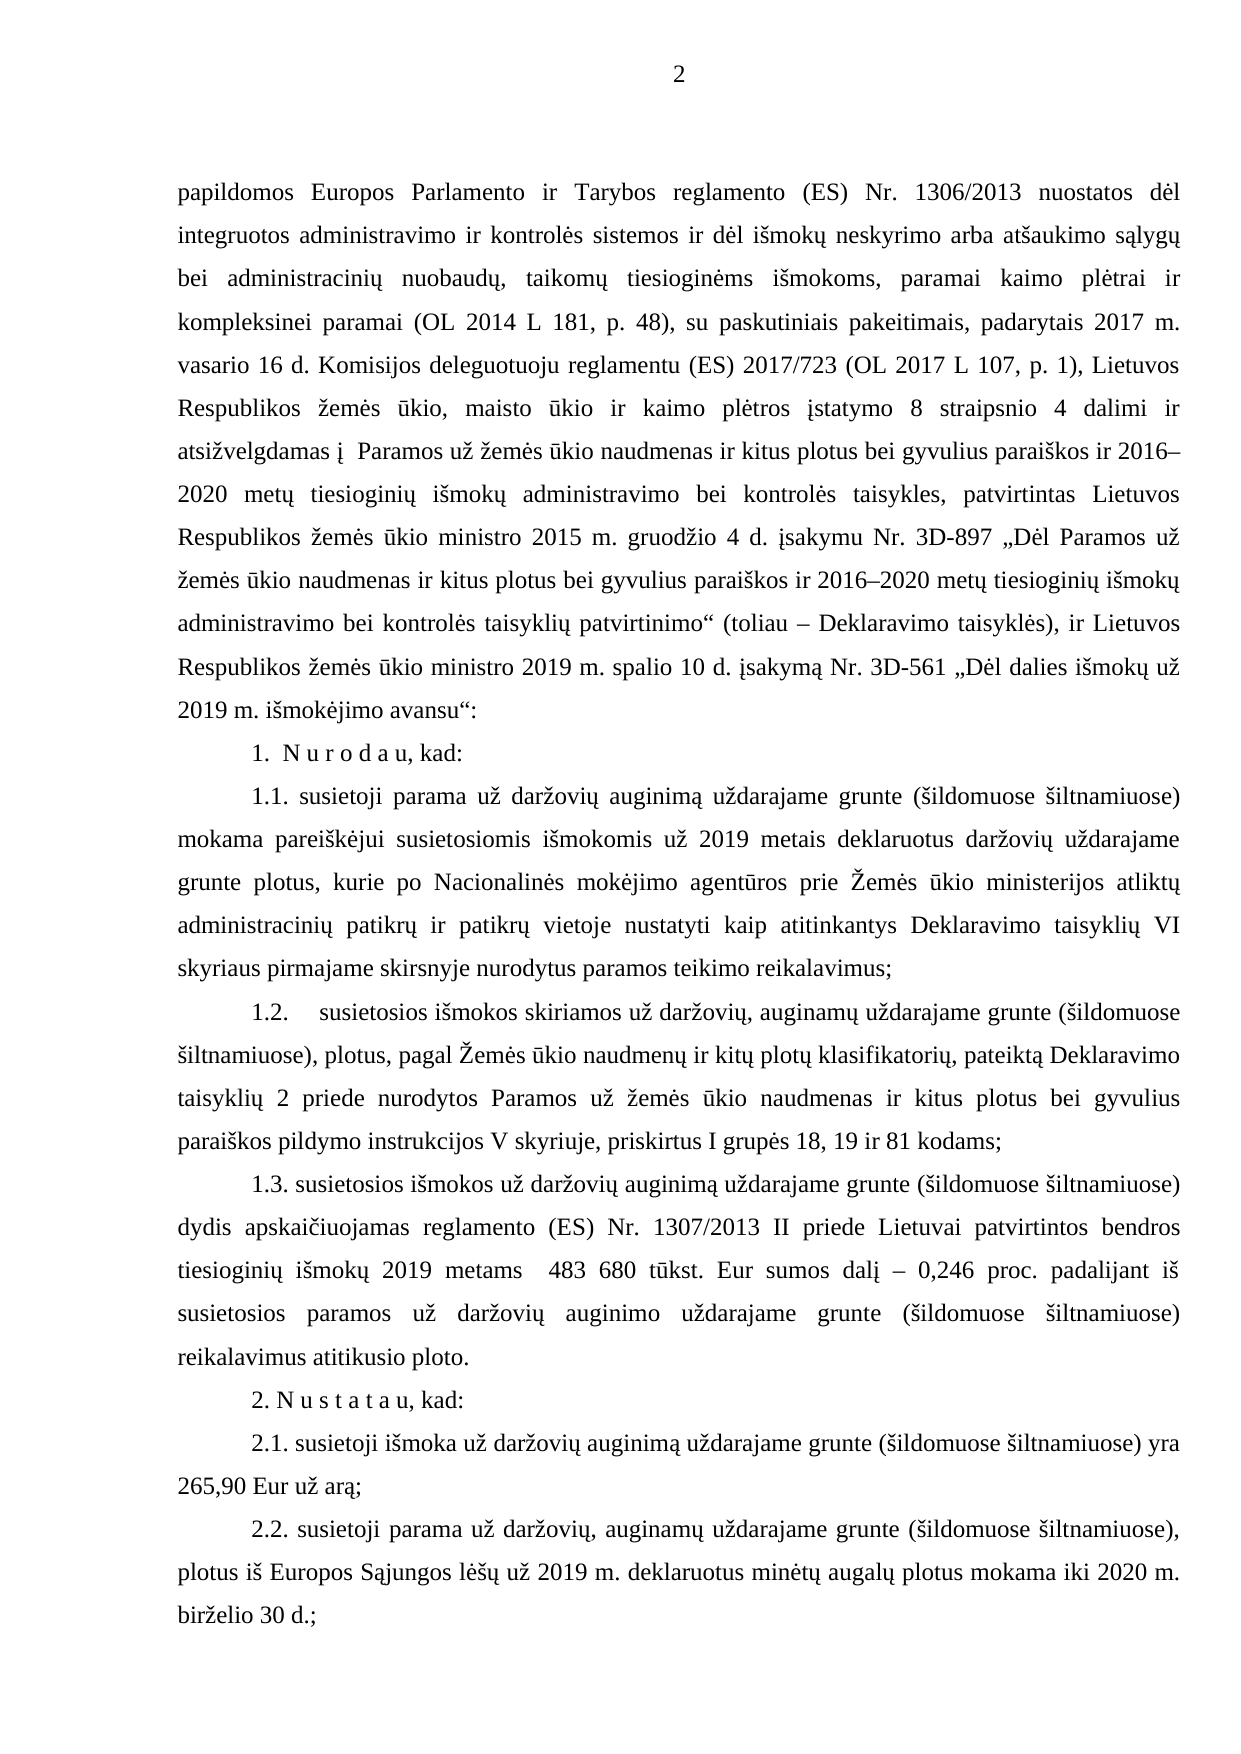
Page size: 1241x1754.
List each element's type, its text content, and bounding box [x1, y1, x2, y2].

text 2. N u s t a t a u, kad: [177, 1385, 1181, 1413]
text 2.2. susietoji parama už daržovių, auginamų uždarajame grunte (šildomuose šiltnamiuose), plotus iš Europos Sąjungos lėšų už 2019 m. deklaruotus minėtų augalų plotus mokama iki 2020 m. birželio 30 d.; [177, 1514, 1181, 1629]
text 2.1. susietoji išmoka už daržovių auginimą uždarajame grunte (šildomuose šiltnamiuose) yra 265,90 Eur už arą; [177, 1428, 1181, 1500]
text 1. N u r o d a u, kad: [177, 738, 1181, 767]
text 1.1. susietoji parama už daržovių auginimą uždarajame grunte (šildomuose šiltnamiuose) mokama pareiškėjui susietosiomis išmokomis už 2019 metais deklaruotus daržovių uždarajame grunte plotus, kurie po Nacionalinės mokėjimo agentūros prie Žemės ūkio ministerijos atliktų administracinių patikrų ir patikrų vietoje nustatyti kaip atitinkantys Deklaravimo taisyklių VI skyriaus pirmajame skirsnyje nurodytus paramos teikimo reikalavimus; [177, 781, 1181, 982]
text papildomos Europos Parlamento ir Tarybos reglamento (ES) Nr. 1306/2013 nuostatos dėl integruotos administravimo ir kontrolės sistemos ir dėl išmokų neskyrimo arba atšaukimo sąlygų bei administracinių nuobaudų, taikomų tiesioginėms išmokoms, paramai kaimo plėtrai ir kompleksinei paramai (OL 2014 L 181, p. 48), su paskutiniais pakeitimais, padarytais 2017 m. vasario 16 d. Komisijos deleguotuoju reglamentu (ES) 2017/723 (OL 2017 L 107, p. 1), Lietuvos Respublikos žemės ūkio, maisto ūkio ir kaimo plėtros įstatymo 8 straipsnio 4 dalimi ir atsižvelgdamas į Paramos už žemės ūkio naudmenas ir kitus plotus bei gyvulius paraiškos ir 2016–2020 metų tiesioginių išmokų administravimo bei kontrolės taisykles, patvirtintas Lietuvos Respublikos žemės ūkio ministro 2015 m. gruodžio 4 d. įsakymu Nr. 3D-897 „Dėl Paramos už žemės ūkio naudmenas ir kitus plotus bei gyvulius paraiškos ir 2016–2020 metų tiesioginių išmokų administravimo bei kontrolės taisyklių patvirtinimo“ (toliau – Deklaravimo taisyklės), ir Lietuvos Respublikos žemės ūkio ministro 2019 m. spalio 10 d. įsakymą Nr. 3D-561 „Dėl dalies išmokų už 2019 m. išmokėjimo avansu“: [177, 177, 1181, 723]
text 1.3. susietosios išmokos už daržovių auginimą uždarajame grunte (šildomuose šiltnamiuose) dydis apskaičiuojamas reglamento (ES) Nr. 1307/2013 II priede Lietuvai patvirtintos bendros tiesioginių išmokų 2019 metams 483 680 tūkst. Eur sumos dalį – 0,246 proc. padalijant iš susietosios paramos už daržovių auginimo uždarajame grunte (šildomuose šiltnamiuose) reikalavimus atitikusio ploto. [177, 1169, 1181, 1370]
text 1.2. susietosios išmokos skiriamos už daržovių, auginamų uždarajame grunte (šildomuose šiltnamiuose), plotus, pagal Žemės ūkio naudmenų ir kitų plotų klasifikatorių, pateiktą Deklaravimo taisyklių 2 priede nurodytos Paramos už žemės ūkio naudmenas ir kitus plotus bei gyvulius paraiškos pildymo instrukcijos V skyriuje, priskirtus I grupės 18, 19 ir 81 kodams; [177, 997, 1181, 1155]
